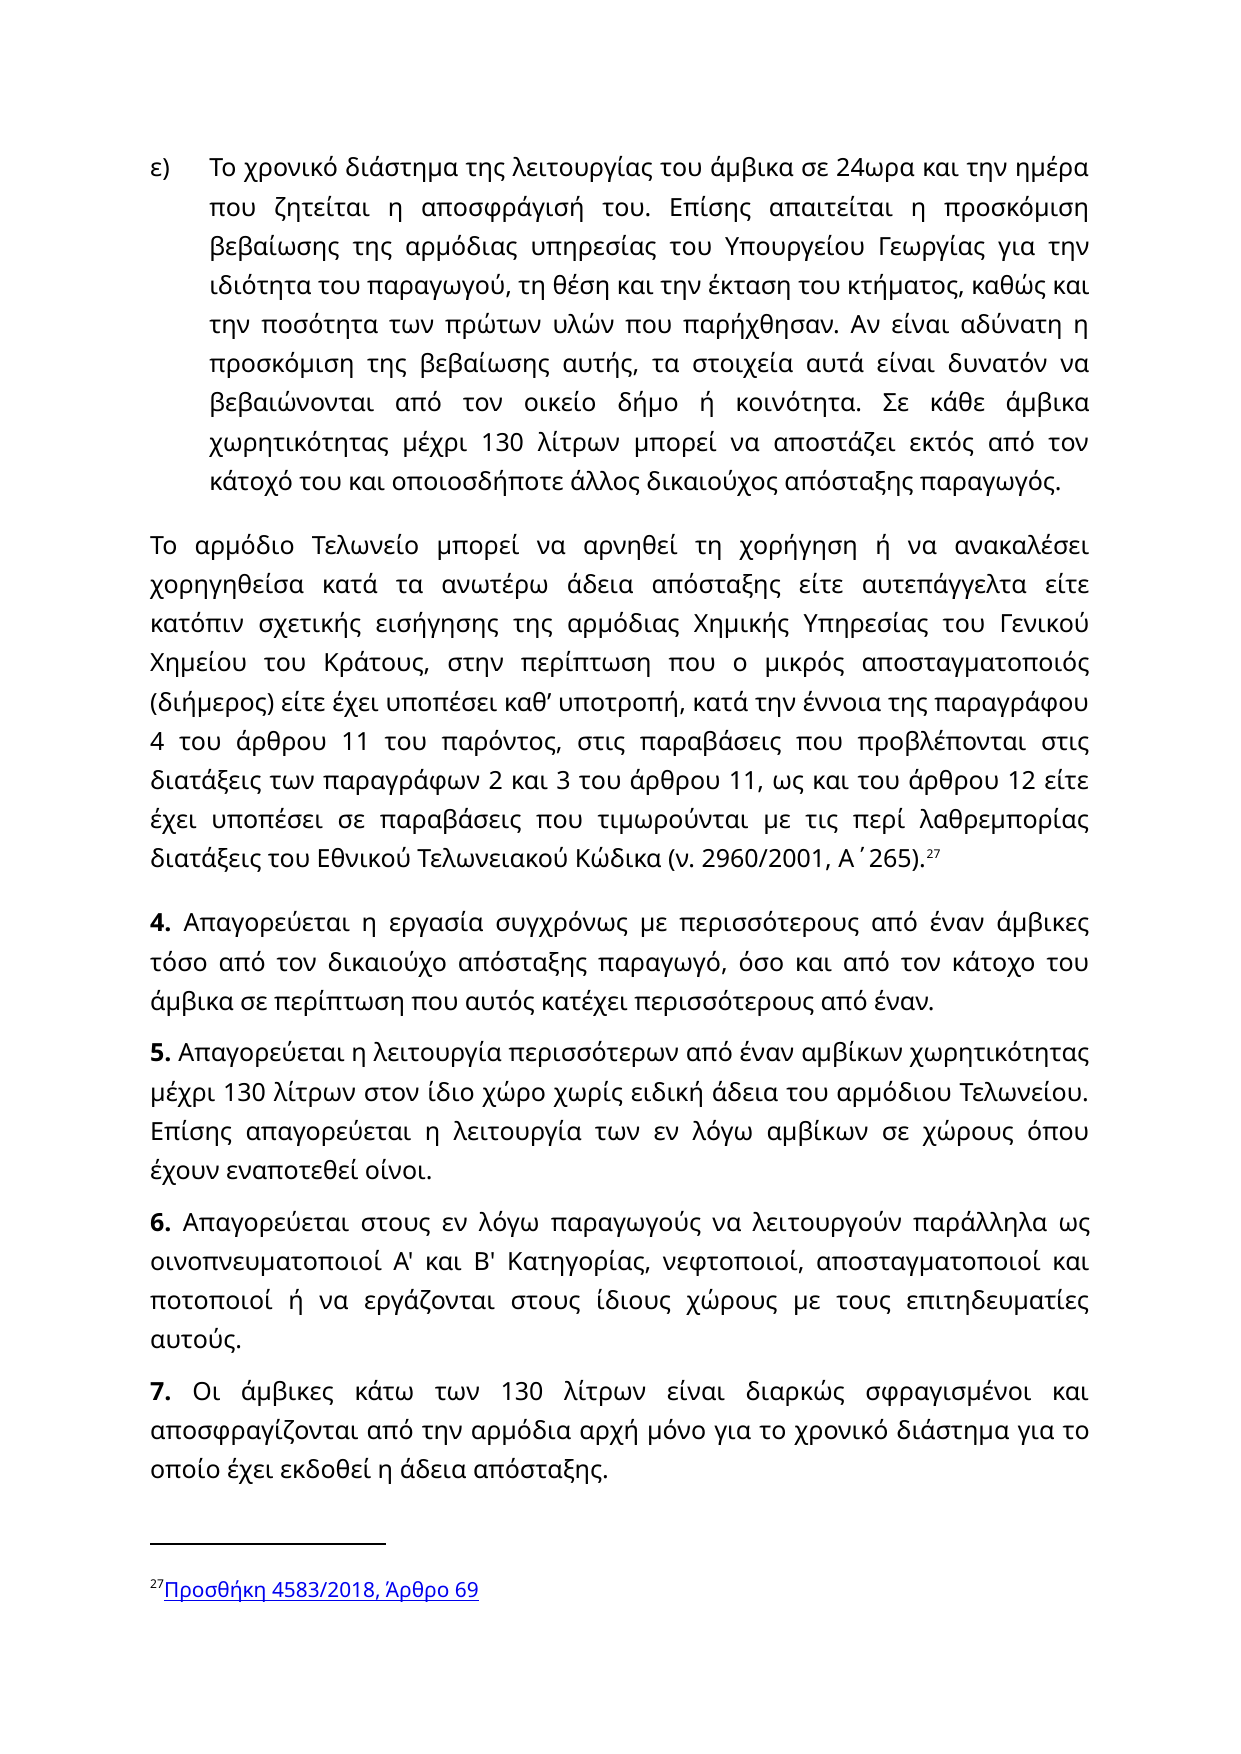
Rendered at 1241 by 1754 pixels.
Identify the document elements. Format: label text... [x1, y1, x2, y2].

list ε) Το χρονικό διάστημα της λειτουργίας του άμβικα σε 24ωρα και την ημέρα που ζητείται η αποσφράγισή του. Επίσης απαιτείται η προσκόμιση βεβαίωσης της αρμόδιας υπηρεσίας του Υπουργείου Γεωργίας για την ιδιότητα του παραγωγού, τη θέση και την έκταση του κτήματος, καθώς και την ποσότητα των πρώτων υλών που παρήχθησαν. Αν είναι αδύνατη η προσκόμιση της βεβαίωσης αυτής, τα στοιχεία αυτά είναι δυνατόν να βεβαιώνονται από τον οικείο δήμο ή κοινότητα. Σε κάθε άμβικα χωρητικότητας μέχρι 130 λίτρων μπορεί να αποστάζει εκτός από τον κάτοχό του και οποιοσδήποτε άλλος δικαιούχος απόσταξης παραγωγός. [150, 150, 1090, 497]
text 4. Απαγορεύεται η εργασία συγχρόνως με περισσότερους από έναν άμβικες τόσο από τον δικαιούχο απόσταξης παραγωγό, όσο και από τον κάτοχο του άμβικα σε περίπτωση που αυτός κατέχει περισσότερους από έναν. [150, 905, 1090, 1017]
text 5. Απαγορεύεται η λειτουργία περισσότερων από έναν αμβίκων χωρητικότητας μέχρι 130 λίτρων στον ίδιο χώρο χωρίς ειδική άδεια του αρμόδιου Τελωνείου. Επίσης απαγορεύεται η λειτουργία των εν λόγω αμβίκων σε χώρους όπου έχουν εναποτεθεί οίνοι. [150, 1035, 1090, 1187]
text Προσθήκη 4583/2018, Άρθρο 69 [150, 1576, 1090, 1604]
text Το αρμόδιο Τελωνείο μπορεί να αρνηθεί τη χορήγηση ή να ανακαλέσει χορηγηθείσα κατά τα ανωτέρω άδεια απόσταξης είτε αυτεπάγγελτα είτε κατόπιν σχετικής εισήγησης της αρμόδιας Χημικής Υπηρεσίας του Γενικού Χημείου του Κράτους, στην περίπτωση που ο μικρός αποσταγματοποιός (διήμερος) είτε έχει υποπέσει καθ’ υποτροπή, κατά την έννοια της παραγράφου 4 του άρθρου 11 του παρόντος, στις παραβάσεις που προβλέπονται στις διατάξεις των παραγράφων 2 και 3 του άρθρου 11, ως και του άρθρου 12 είτε έχει υποπέσει σε παραβάσεις που τιμωρούνται με τις περί λαθρεμπορίας διατάξεις του Εθνικού Τελωνειακού Κώδικα (ν. 2960/2001, Α΄265). [150, 527, 1090, 875]
text 6. Απαγορεύεται στους εν λόγω παραγωγούς να λει­τουργούν παράλληλα ως οινοπνευματοποιοί Α' και Β' Κατηγορίας, νεφτοποιοί, αποσταγματοποιοί και ποτοποιοί ή να εργάζονται στους ίδιους χώρους με τους επιτηδευματίες αυτούς. [150, 1204, 1090, 1356]
text 7. Οι άμβικες κάτω των 130 λίτρων είναι διαρκώς σφραγισμένοι και αποσφραγίζονται από την αρμόδια αρχή μόνο για το χρονικό διάστημα για το οποίο έχει εκδοθεί η ά­δεια απόσταξης. [150, 1373, 1090, 1486]
